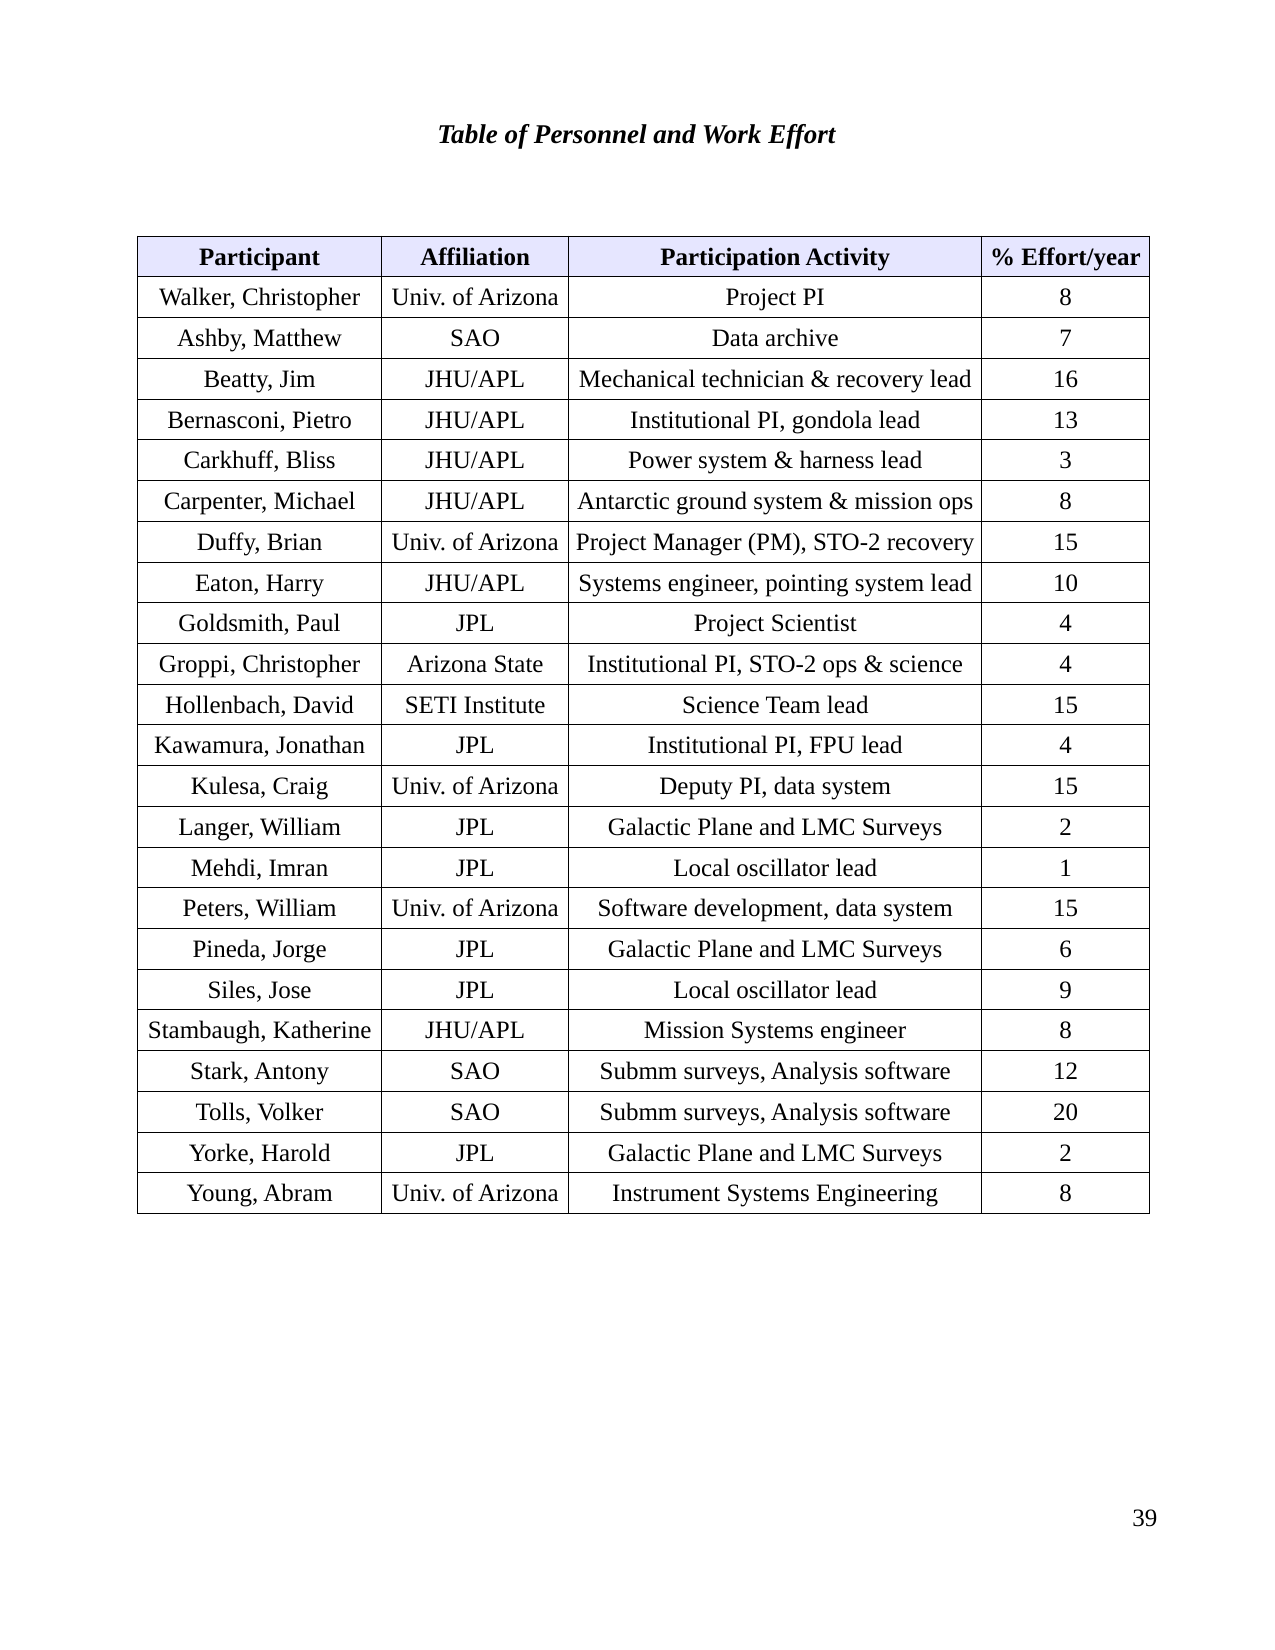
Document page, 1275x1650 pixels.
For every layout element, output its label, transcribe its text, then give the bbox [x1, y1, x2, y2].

table_cell Project Scientist [569, 603, 981, 643]
table_cell 4 [982, 644, 1149, 683]
table_cell Univ. of Arizona [382, 888, 568, 928]
table_cell 3 [982, 440, 1149, 480]
table_cell Stambaugh, Katherine [138, 1010, 381, 1050]
table_cell Kawamura, Jonathan [138, 725, 381, 765]
table_cell SAO [382, 318, 568, 358]
table_cell Eaton, Harry [138, 563, 381, 602]
table_cell 8 [982, 481, 1149, 521]
table_cell SAO [382, 1092, 568, 1132]
table_cell Data archive [569, 318, 981, 358]
table_cell JPL [382, 970, 568, 1009]
table_cell Univ. of Arizona [382, 766, 568, 806]
table_cell Systems engineer, pointing system lead [569, 563, 981, 602]
table_cell JPL [382, 848, 568, 887]
table_cell 7 [982, 318, 1149, 358]
table_cell Langer, William [138, 807, 381, 846]
table_cell Local oscillator lead [569, 848, 981, 887]
table_cell 13 [982, 400, 1149, 439]
table_cell 10 [982, 563, 1149, 602]
table_cell Beatty, Jim [138, 359, 381, 398]
table_cell 20 [982, 1092, 1149, 1132]
table_cell 9 [982, 970, 1149, 1009]
table_cell Antarctic ground system & mission ops [569, 481, 981, 521]
table_cell 6 [982, 929, 1149, 969]
table_cell Duffy, Brian [138, 522, 381, 561]
table_cell Deputy PI, data system [569, 766, 981, 806]
table_cell JPL [382, 603, 568, 643]
table_header Participation Activity [569, 237, 981, 276]
table_cell Carpenter, Michael [138, 481, 381, 521]
table_cell 12 [982, 1051, 1149, 1091]
table_cell Institutional PI, FPU lead [569, 725, 981, 765]
table_cell 8 [982, 1010, 1149, 1050]
table_header Affiliation [382, 237, 568, 276]
table_cell Project Manager (PM), STO-2 recovery [569, 522, 981, 561]
table_cell 15 [982, 766, 1149, 806]
table_cell JPL [382, 929, 568, 969]
table_cell Univ. of Arizona [382, 1173, 568, 1213]
table_cell Institutional PI, STO-2 ops & science [569, 644, 981, 683]
text Table of Personnel and Work Effort [118, 118, 1157, 149]
table_header % Effort/year [982, 237, 1149, 276]
table_cell Submm surveys, Analysis software [569, 1092, 981, 1132]
table_cell 15 [982, 685, 1149, 724]
table_cell JHU/APL [382, 400, 568, 439]
table_cell Galactic Plane and LMC Surveys [569, 807, 981, 846]
table_cell 8 [982, 1173, 1149, 1213]
table_cell Science Team lead [569, 685, 981, 724]
table_cell JPL [382, 725, 568, 765]
table_cell 1 [982, 848, 1149, 887]
table_cell Carkhuff, Bliss [138, 440, 381, 480]
table_cell Institutional PI, gondola lead [569, 400, 981, 439]
table_cell JHU/APL [382, 1010, 568, 1050]
table_cell Project PI [569, 277, 981, 317]
table_cell Yorke, Harold [138, 1133, 381, 1172]
table_cell 2 [982, 807, 1149, 846]
table_cell SETI Institute [382, 685, 568, 724]
table_cell JHU/APL [382, 359, 568, 398]
table_cell Stark, Antony [138, 1051, 381, 1091]
table_cell Pineda, Jorge [138, 929, 381, 969]
table_cell JHU/APL [382, 481, 568, 521]
table_cell Tolls, Volker [138, 1092, 381, 1132]
table_cell 4 [982, 725, 1149, 765]
table_cell JPL [382, 1133, 568, 1172]
table_cell Local oscillator lead [569, 970, 981, 1009]
table_cell JHU/APL [382, 563, 568, 602]
table_cell Galactic Plane and LMC Surveys [569, 1133, 981, 1172]
table_cell Hollenbach, David [138, 685, 381, 724]
table_cell Kulesa, Craig [138, 766, 381, 806]
table_cell Arizona State [382, 644, 568, 683]
table_header Participant [138, 237, 381, 276]
table_cell 15 [982, 888, 1149, 928]
table_cell Goldsmith, Paul [138, 603, 381, 643]
table_cell Galactic Plane and LMC Surveys [569, 929, 981, 969]
table_cell 4 [982, 603, 1149, 643]
table_cell Mechanical technician & recovery lead [569, 359, 981, 398]
table_cell Bernasconi, Pietro [138, 400, 381, 439]
table_cell Univ. of Arizona [382, 522, 568, 561]
table_cell 15 [982, 522, 1149, 561]
table_cell Ashby, Matthew [138, 318, 381, 358]
table_cell JHU/APL [382, 440, 568, 480]
table_cell Instrument Systems Engineering [569, 1173, 981, 1213]
table_cell Mission Systems engineer [569, 1010, 981, 1050]
table_cell 2 [982, 1133, 1149, 1172]
table_cell JPL [382, 807, 568, 846]
table_cell Mehdi, Imran [138, 848, 381, 887]
table_cell Siles, Jose [138, 970, 381, 1009]
table_cell Young, Abram [138, 1173, 381, 1213]
table_cell Peters, William [138, 888, 381, 928]
table_cell Power system & harness lead [569, 440, 981, 480]
table_cell Univ. of Arizona [382, 277, 568, 317]
table_cell Walker, Christopher [138, 277, 381, 317]
table_cell Submm surveys, Analysis software [569, 1051, 981, 1091]
table_cell Software development, data system [569, 888, 981, 928]
table_cell 8 [982, 277, 1149, 317]
table_cell Groppi, Christopher [138, 644, 381, 683]
table_cell SAO [382, 1051, 568, 1091]
table_cell 16 [982, 359, 1149, 398]
